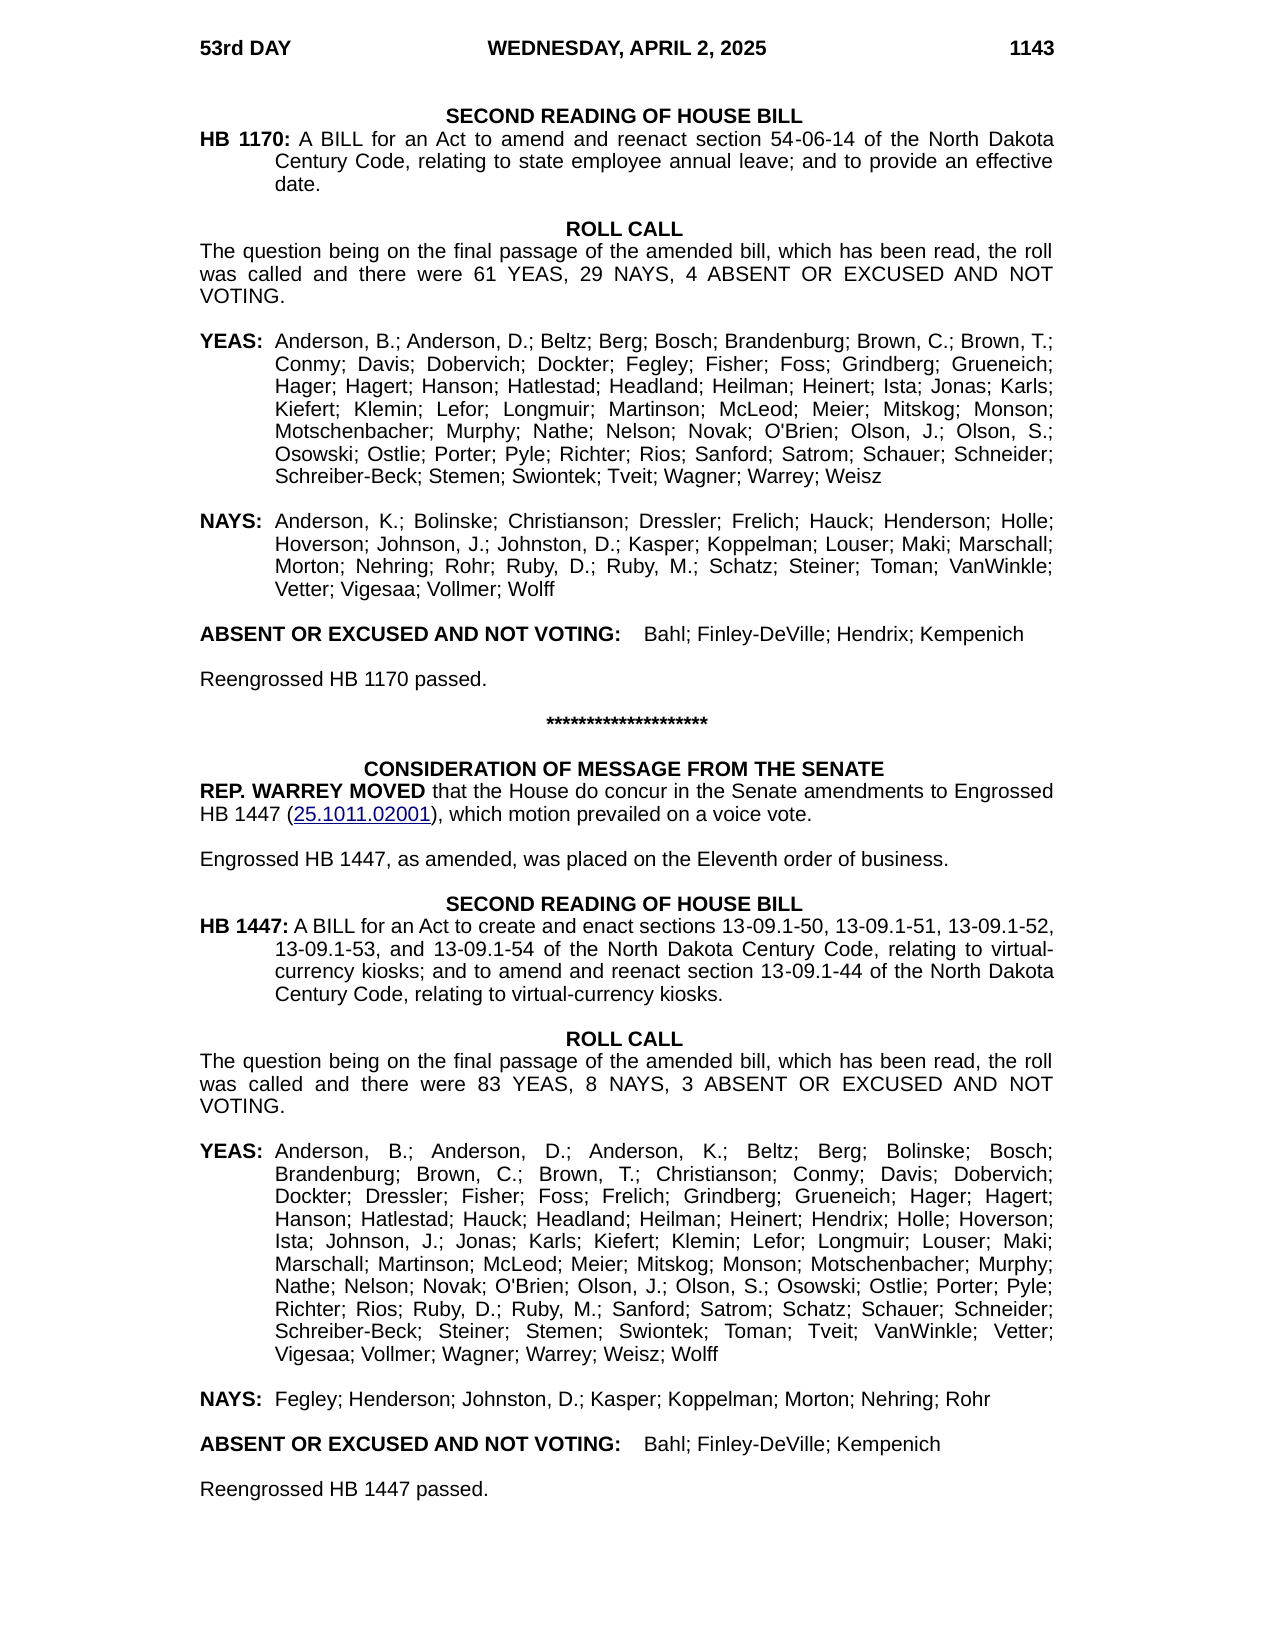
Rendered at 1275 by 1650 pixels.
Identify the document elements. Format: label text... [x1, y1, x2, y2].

text CONSIDERATION OF MESSAGE FROM THE SENATE [199, 758, 1054, 781]
text The question being on the final passage of the amended bill, which has been read, the roll was called and there were 83 YEAS, 8 NAYS, 3 ABSENT OR EXCUSED AND NOT VOTING. [199, 1051, 1054, 1118]
text Reengrossed HB 1170 passed. [199, 668, 1054, 691]
text Engrossed HB 1447, as amended, was placed on the Eleventh order of business. [199, 848, 1054, 871]
text SECOND READING OF HOUSE BILL [199, 106, 1054, 128]
text Reengrossed HB 1447 passed. [199, 1478, 1054, 1501]
text REP. WARREY MOVED that the House do concur in the Senate amendments to Engrossed HB 1447 (25.1011.02001), which motion prevailed on a voice vote. [199, 781, 1054, 826]
title YEAS: Anderson, B.; Anderson, D.; Beltz; Berg; Bosch; Brandenburg; Brown, C.; Brown, T.; Conmy; Davis; Dobervich; Dockter; Fegley; Fisher; Foss; Grindberg; Grueneich; Hager; Hagert; Hanson; Hatlestad; Headland; Heilman; Heinert; Ista; Jonas; Karls; Kiefert; Klemin; Lefor; Longmuir; Martinson; McLeod; Meier; Mitskog; Monson; Motschenbacher; Murphy; Nathe; Nelson; Novak; O'Brien; Olson, J.; Olson, S.; Osowski; Ostlie; Porter; Pyle; Richter; Rios; Sanford; Satrom; Schauer; Schneider; Schreiber-Beck; Stemen; Swiontek; Tveit; Wagner; Warrey; Weisz [199, 331, 1054, 488]
title HB 1170: A BILL for an Act to amend and reenact section 54‑06‑14 of the North Dakota Century Code, relating to state employee annual leave; and to provide an effective date. [199, 128, 1054, 196]
subtitle Page 1143 [9, 9, 109, 57]
text The question being on the final passage of the amended bill, which has been read, the roll was called and there were 61 YEAS, 29 NAYS, 4 ABSENT OR EXCUSED AND NOT VOTING. [199, 241, 1054, 308]
text ROLL CALL [199, 1028, 1054, 1051]
title ABSENT OR EXCUSED AND NOT VOTING: Bahl; Finley-DeVille; Hendrix; Kempenich [199, 623, 1054, 646]
title NAYS: Fegley; Henderson; Johnston, D.; Kasper; Koppelman; Morton; Nehring; Rohr [199, 1388, 1054, 1411]
text [0, 0, 118, 66]
title YEAS: Anderson, B.; Anderson, D.; Anderson, K.; Beltz; Berg; Bolinske; Bosch; Brandenburg; Brown, C.; Brown, T.; Christianson; Conmy; Davis; Dobervich; Dockter; Dressler; Fisher; Foss; Frelich; Grindberg; Grueneich; Hager; Hagert; Hanson; Hatlestad; Hauck; Headland; Heilman; Heinert; Hendrix; Holle; Hoverson; Ista; Johnson, J.; Jonas; Karls; Kiefert; Klemin; Lefor; Longmuir; Louser; Maki; Marschall; Martinson; McLeod; Meier; Mitskog; Monson; Motschenbacher; Murphy; Nathe; Nelson; Novak; O'Brien; Olson, J.; Olson, S.; Osowski; Ostlie; Porter; Pyle; Richter; Rios; Ruby, D.; Ruby, M.; Sanford; Satrom; Schatz; Schauer; Schneider; Schreiber-Beck; Steiner; Stemen; Swiontek; Toman; Tveit; VanWinkle; Vetter; Vigesaa; Vollmer; Wagner; Warrey; Weisz; Wolff [199, 1141, 1054, 1366]
text ROLL CALL [199, 218, 1054, 241]
text SECOND READING OF HOUSE BILL [199, 893, 1054, 916]
title NAYS: Anderson, K.; Bolinske; Christianson; Dressler; Frelich; Hauck; Henderson; Holle; Hoverson; Johnson, J.; Johnston, D.; Kasper; Koppelman; Louser; Maki; Marschall; Morton; Nehring; Rohr; Ruby, D.; Ruby, M.; Schatz; Steiner; Toman; VanWinkle; Vetter; Vigesaa; Vollmer; Wolff [199, 511, 1054, 601]
title HB 1447: A BILL for an Act to create and enact sections 13‑09.1‑50, 13‑09.1‑51, 13‑09.1‑52, 13‑09.1‑53, and 13‑09.1‑54 of the North Dakota Century Code, relating to virtual-currency kiosks; and to amend and reenact section 13‑09.1‑44 of the North Dakota Century Code, relating to virtual-currency kiosks. [199, 916, 1054, 1006]
text ******************** [199, 713, 1054, 736]
title ABSENT OR EXCUSED AND NOT VOTING: Bahl; Finley-DeVille; Kempenich [199, 1433, 1054, 1456]
